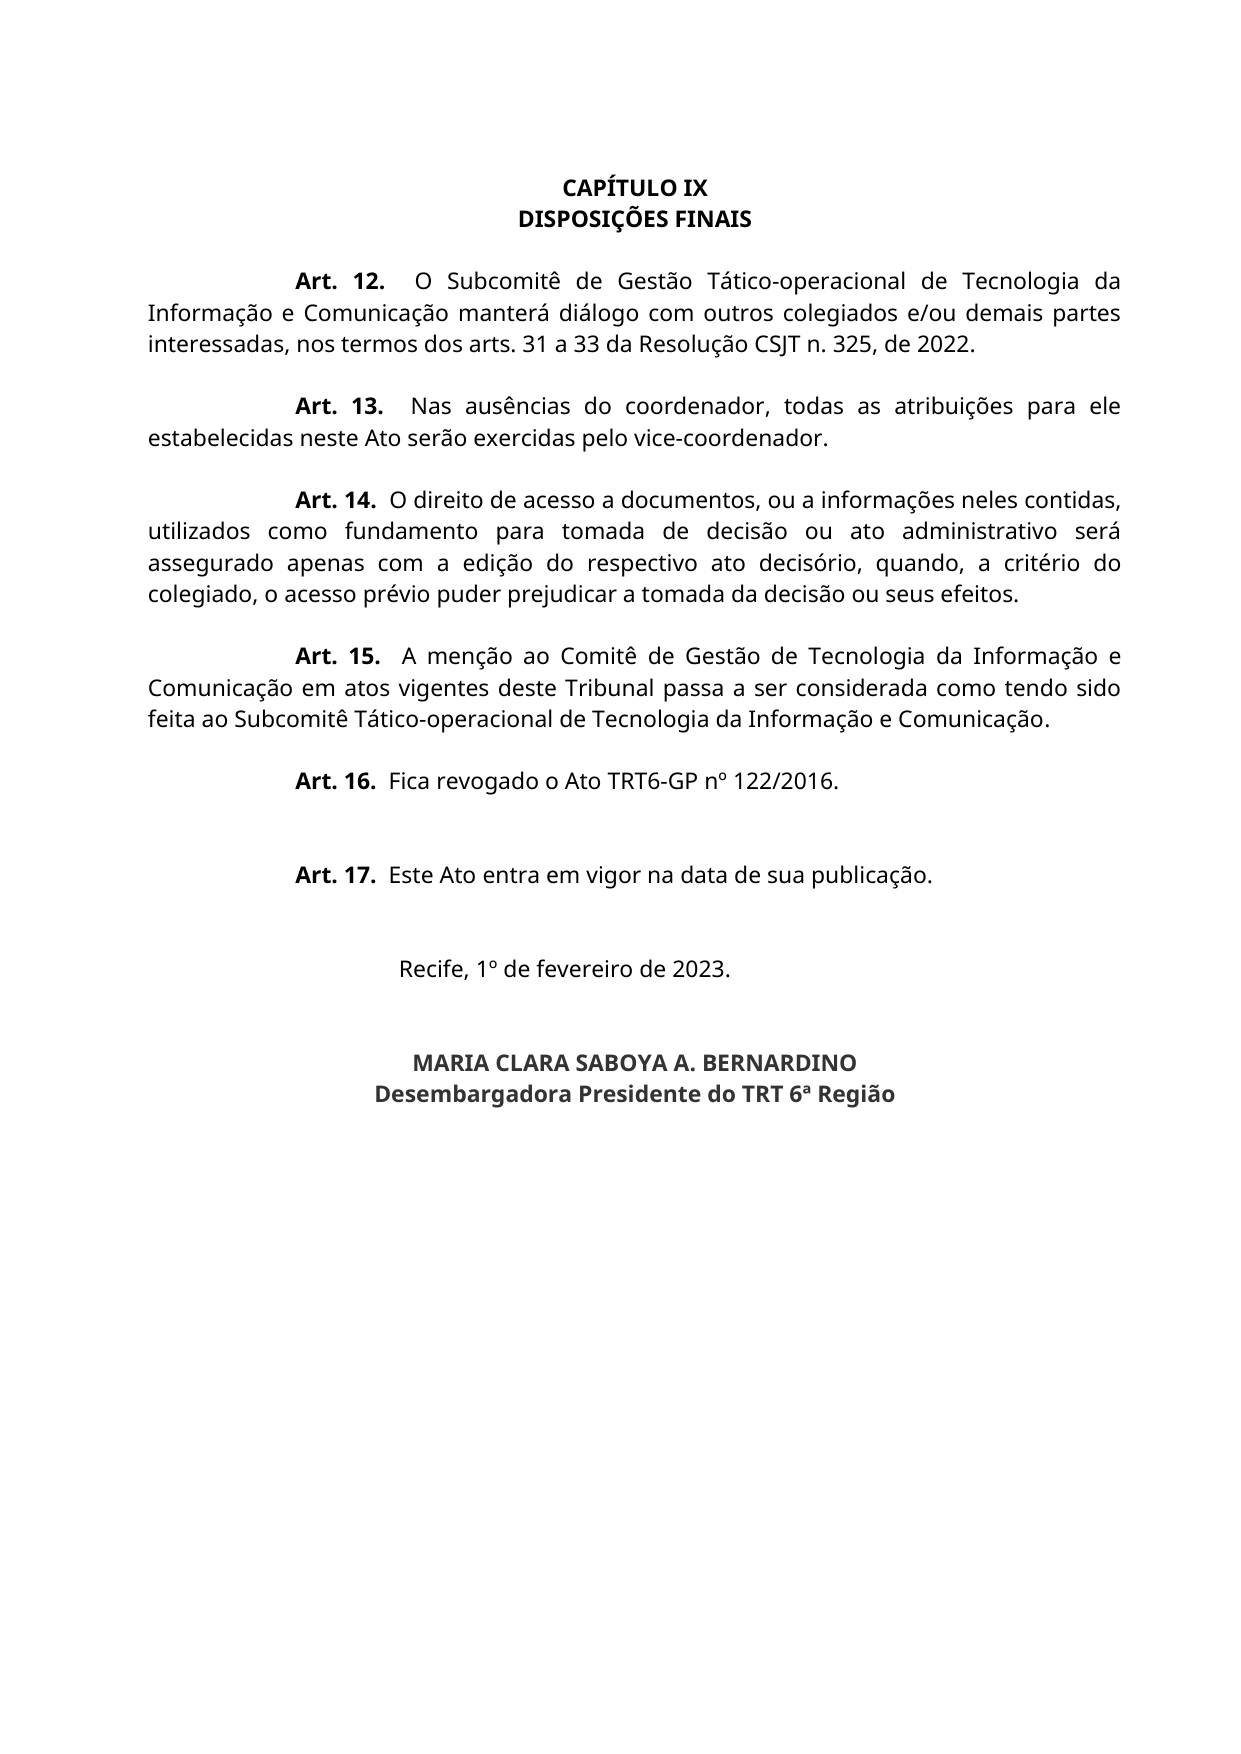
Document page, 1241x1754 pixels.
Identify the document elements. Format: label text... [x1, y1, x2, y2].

text Art. 17. Este Ato entra em vigor na data de sua publicação. [148, 859, 1122, 890]
text Recife, 1º de fevereiro de 2023. [148, 953, 1122, 984]
text Art. 14. O direito de acesso a documentos, ou a informações neles contidas, utilizados como fundamento para tomada de decisão ou ato administrativo será assegurado apenas com a edição do respectivo ato decisório, quando, a critério do colegiado, o acesso prévio puder prejudicar a tomada da decisão ou seus efeitos. [148, 484, 1122, 609]
text MARIA CLARA SABOYA A. BERNARDINO [148, 1047, 1122, 1078]
text Art. 16. Fica revogado o Ato TRT6-GP nº 122/2016. [148, 765, 1122, 797]
text Art. 13. Nas ausências do coordenador, todas as atribuições para ele estabelecidas neste Ato serão exercidas pelo vice-coordenador. [148, 390, 1122, 453]
text Art. 12. O Subcomitê de Gestão Tático-operacional de Tecnologia da Informação e Comunicação manterá diálogo com outros colegiados e/ou demais partes interessadas, nos termos dos arts. 31 a 33 da Resolução CSJT n. 325, de 2022. [148, 265, 1122, 359]
text Desembargadora Presidente do TRT 6ª Região [148, 1078, 1122, 1109]
text DISPOSIÇÕES FINAIS [148, 203, 1122, 234]
text Art. 15. A menção ao Comitê de Gestão de Tecnologia da Informação e Comunicação em atos vigentes deste Tribunal passa a ser considerada como tendo sido feita ao Subcomitê Tático-operacional de Tecnologia da Informação e Comunicação. [148, 640, 1122, 734]
text CAPÍTULO IX [148, 172, 1122, 203]
